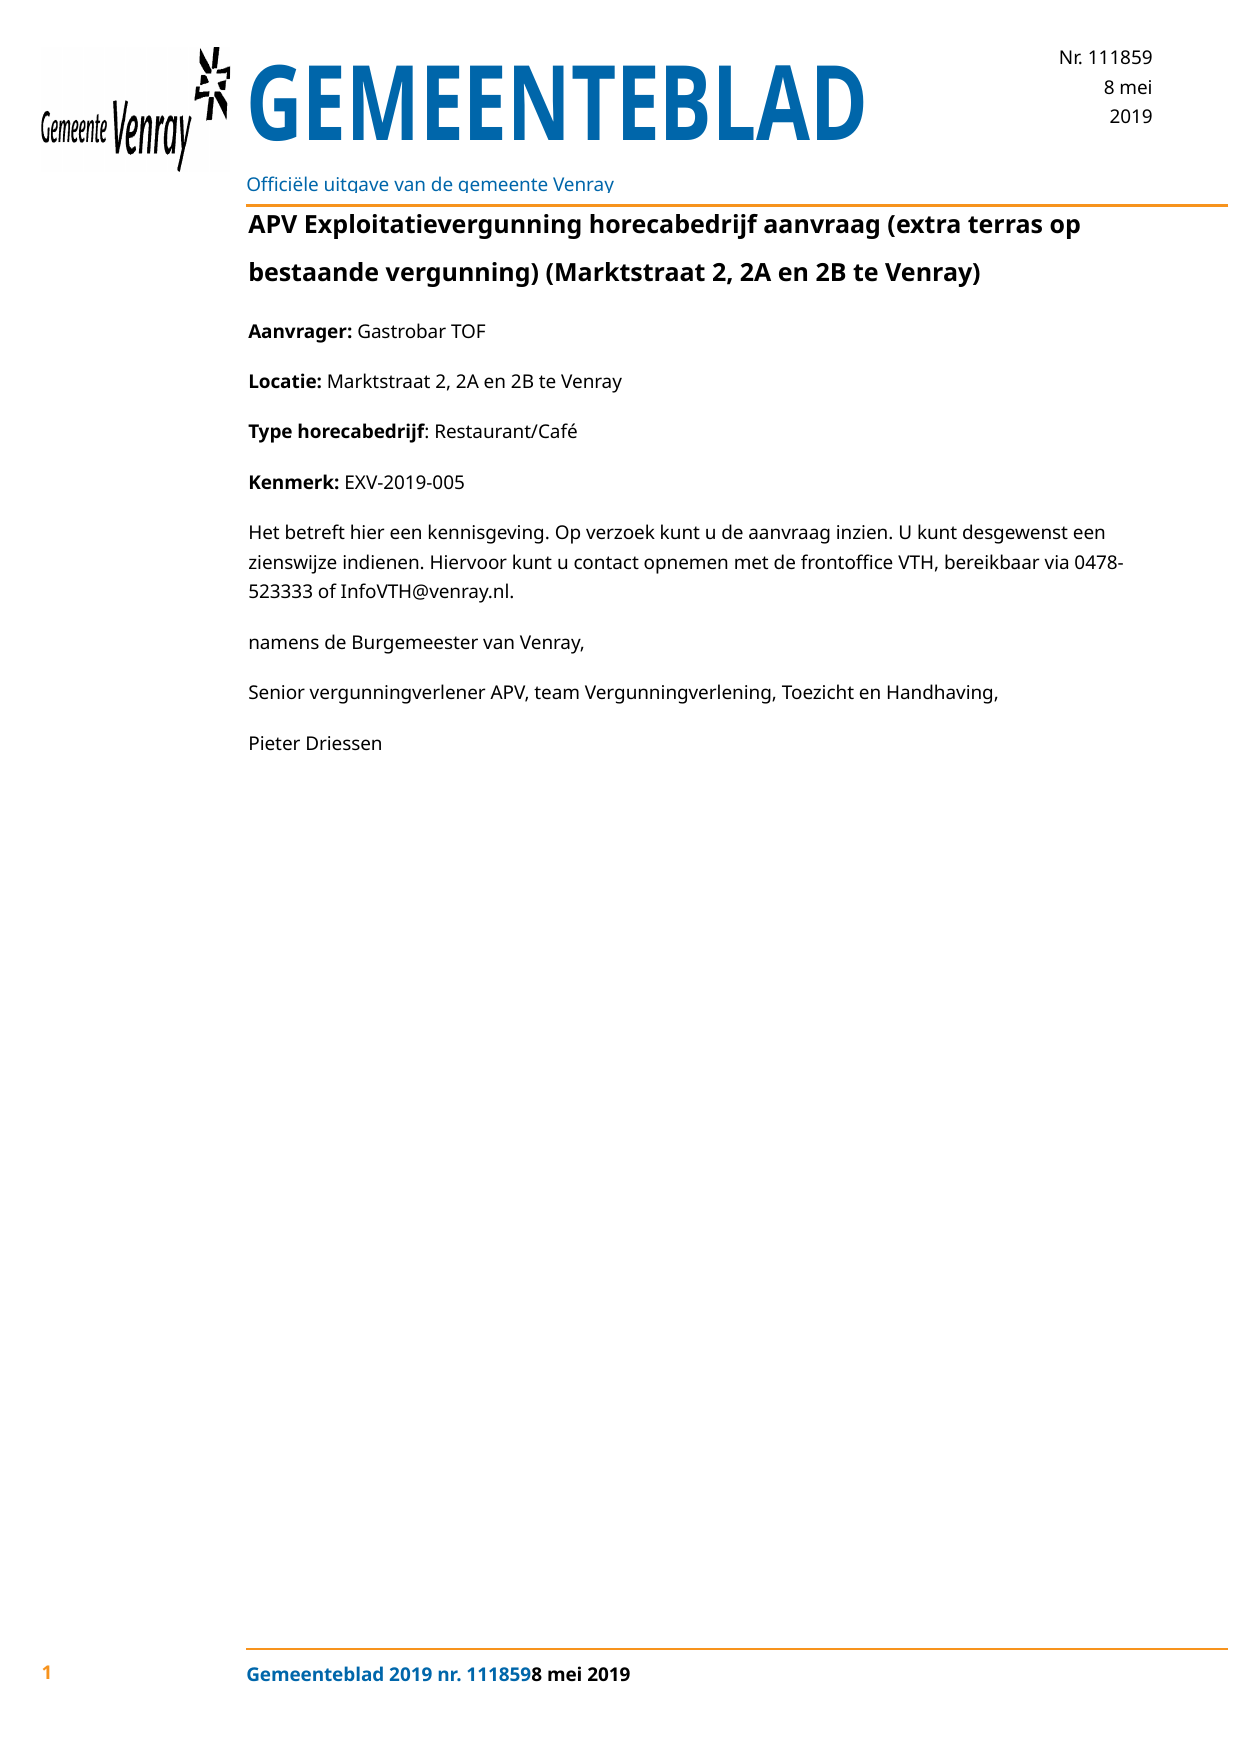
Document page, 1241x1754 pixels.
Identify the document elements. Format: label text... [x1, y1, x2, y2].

text Locatie: Marktstraat 2, 2A en 2B te Venray [248, 368, 1152, 394]
text Kenmerk: EXV-2019-005 [248, 469, 1152, 495]
text APV Exploitatievergunning horecabedrijf aanvraag (extra terras op bestaande vergunning) (Marktstraat 2, 2A en 2B te Venray) [248, 207, 1152, 288]
text Senior vergunningverlener APV, team Vergunningverlening, Toezicht en Handhaving, [248, 679, 1152, 705]
text namens de Burgemeester van Venray, [248, 629, 1152, 655]
text Het betreft hier een kennisgeving. Op verzoek kunt u de aanvraag inzien. U kunt desgewenst een zienswijze indienen. Hiervoor kunt u contact opnemen met de frontoffice VTH, bereikbaar via 0478-523333 of InfoVTH@venray.nl. [248, 519, 1152, 604]
text Aanvrager: Gastrobar TOF [248, 318, 1152, 344]
text Type horecabedrijf: Restaurant/Café [248, 419, 1152, 444]
picture [41, 47, 231, 172]
text Pieter Driessen [248, 730, 1152, 756]
